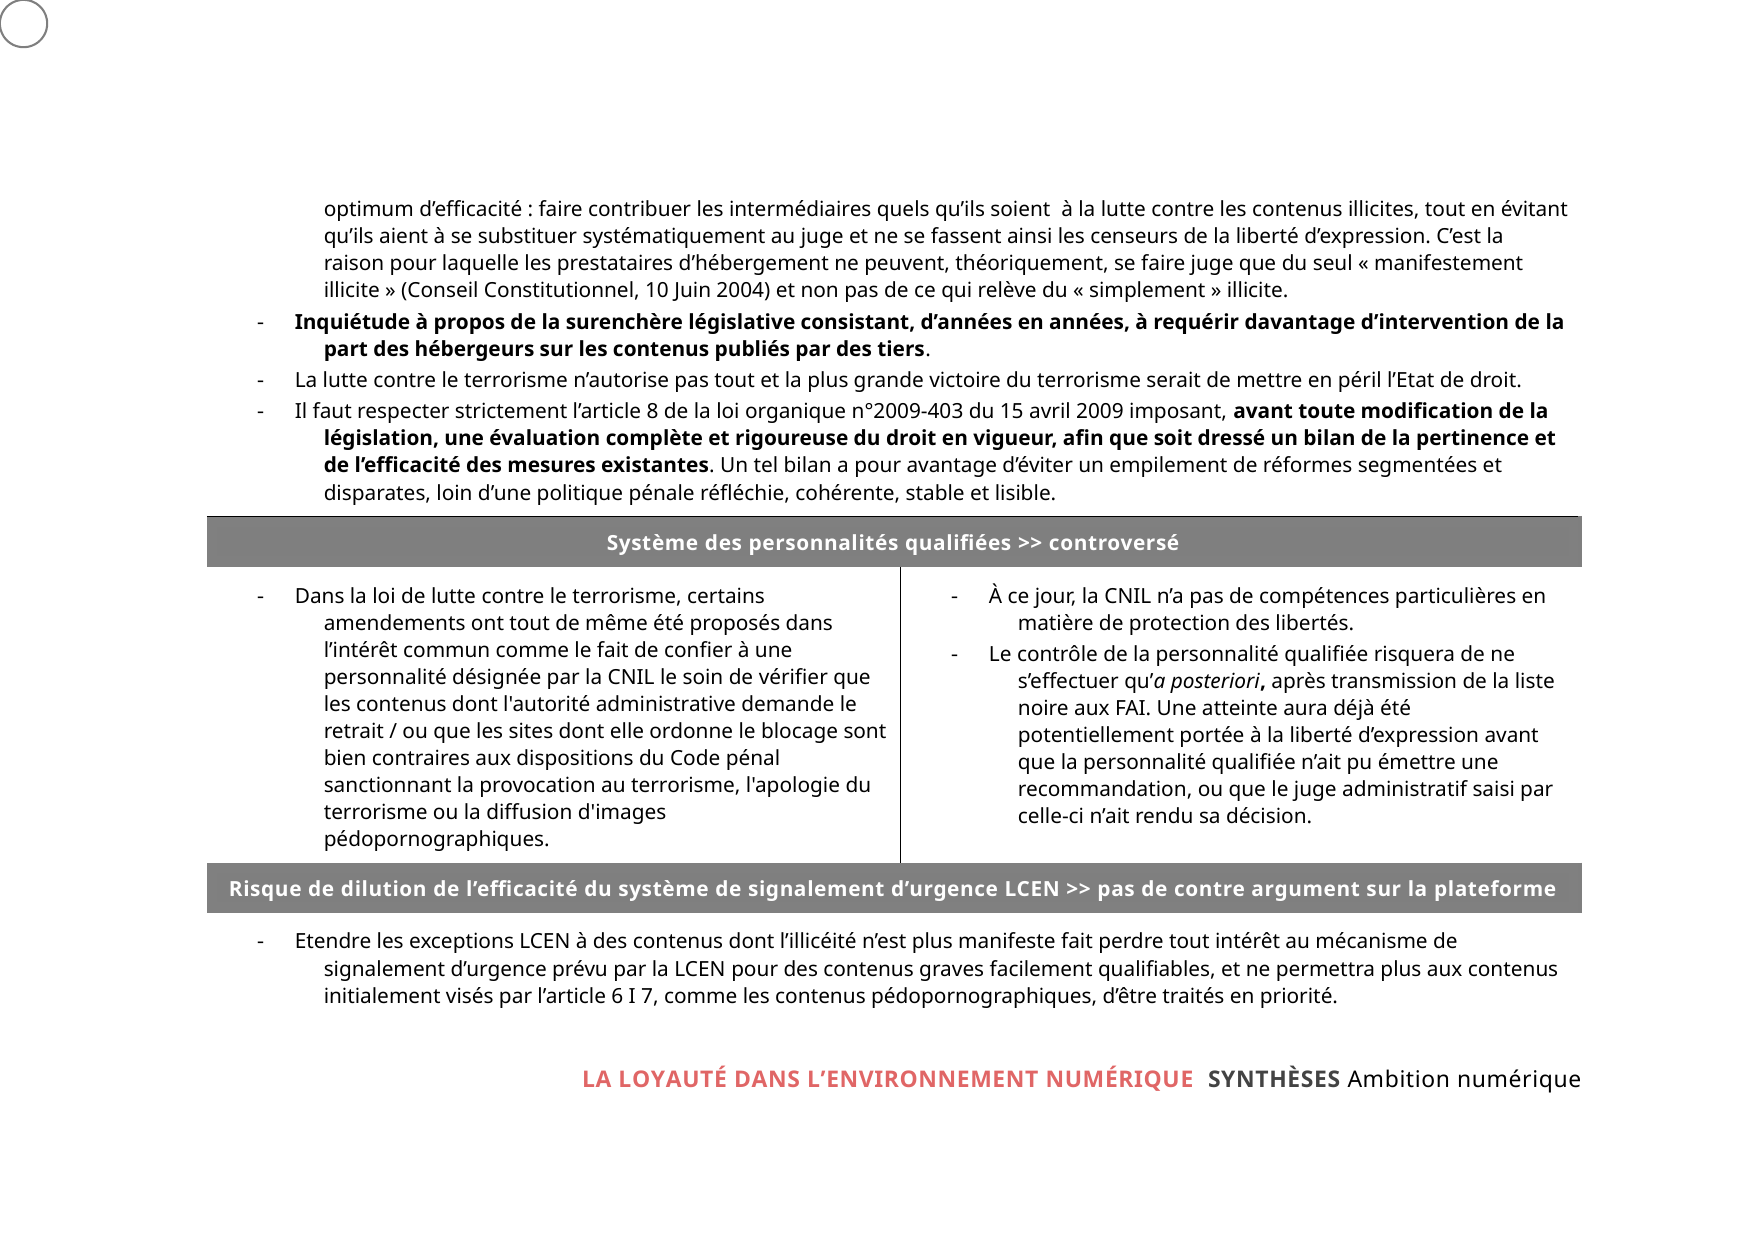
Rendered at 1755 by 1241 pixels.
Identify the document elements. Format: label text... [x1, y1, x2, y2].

table_cell Etendre les exceptions LCEN à des contenus dont l’illicéité n’est plus manifeste fait perdre tout intérêt au mécanisme de signalement d’urgence prévu par la LCEN pour des contenus graves facilement qualifiables, et ne permettra plus aux contenus initialement visés par l’article 6 I 7, comme les contenus pédopornographiques, d’être traités en priorité. [207, 913, 1580, 1019]
table_cell Système des personnalités qualifiées >> controversé [207, 517, 1578, 567]
table_cell Dans la loi de lutte contre le terrorisme, certains amendements ont tout de même été proposés dans l’intérêt commun comme le fait de confier à une personnalité désignée par la CNIL le soin de vérifier que les contenus dont l'autorité administrative demande le retrait / ou que les sites dont elle ordonne le blocage sont bien contraires aux dispositions du Code pénal sanctionnant la provocation au terrorisme, l'apologie du terrorisme ou la diffusion d'images pédopornographiques. [207, 567, 900, 863]
table_cell optimum d’efficacité : faire contribuer les intermédiaires quels qu’ils soient à la lutte contre les contenus illicites, tout en évitant qu’ils aient à se substituer systématiquement au juge et ne se fassent ainsi les censeurs de la liberté d’expression. C’est la raison pour laquelle les prestataires d’hébergement ne peuvent, théoriquement, se faire juge que du seul « manifestement illicite » (Conseil Constitutionnel, 10 Juin 2004) et non pas de ce qui relève du « simplement » illicite. Inquiétude à propos de la surenchère législative consistant, d’années en années, à requérir davantage d’intervention de la part des hébergeurs sur les contenus publiés par des tiers. La lutte contre le terrorisme n’autorise pas tout et la plus grande victoire du terrorisme serait de mettre en péril l’Etat de droit. Il faut respecter strictement l’article 8 de la loi organique n°2009-403 du 15 avril 2009 imposant, avant toute modification de la législation, une évaluation complète et rigoureuse du droit en vigueur, afin que soit dressé un bilan de la pertinence et de l’efficacité des mesures existantes. Un tel bilan a pour avantage d’éviter un empilement de réformes segmentées et disparates, loin d’une politique pénale réfléchie, cohérente, stable et lisible. [207, 180, 1580, 516]
table_cell À ce jour, la CNIL n’a pas de compétences particulières en matière de protection des libertés. Le contrôle de la personnalité qualifiée risquera de ne s’effectuer qu’a posteriori, après transmission de la liste noire aux FAI. Une atteinte aura déjà été potentiellement portée à la liberté d’expression avant que la personnalité qualifiée n’ait pu émettre une recommandation, ou que le juge administratif saisi par celle-ci n’ait rendu sa décision. [901, 567, 1580, 863]
table_cell Risque de dilution de l’efficacité du système de signalement d’urgence LCEN >> pas de contre argument sur la plateforme [207, 863, 1578, 913]
